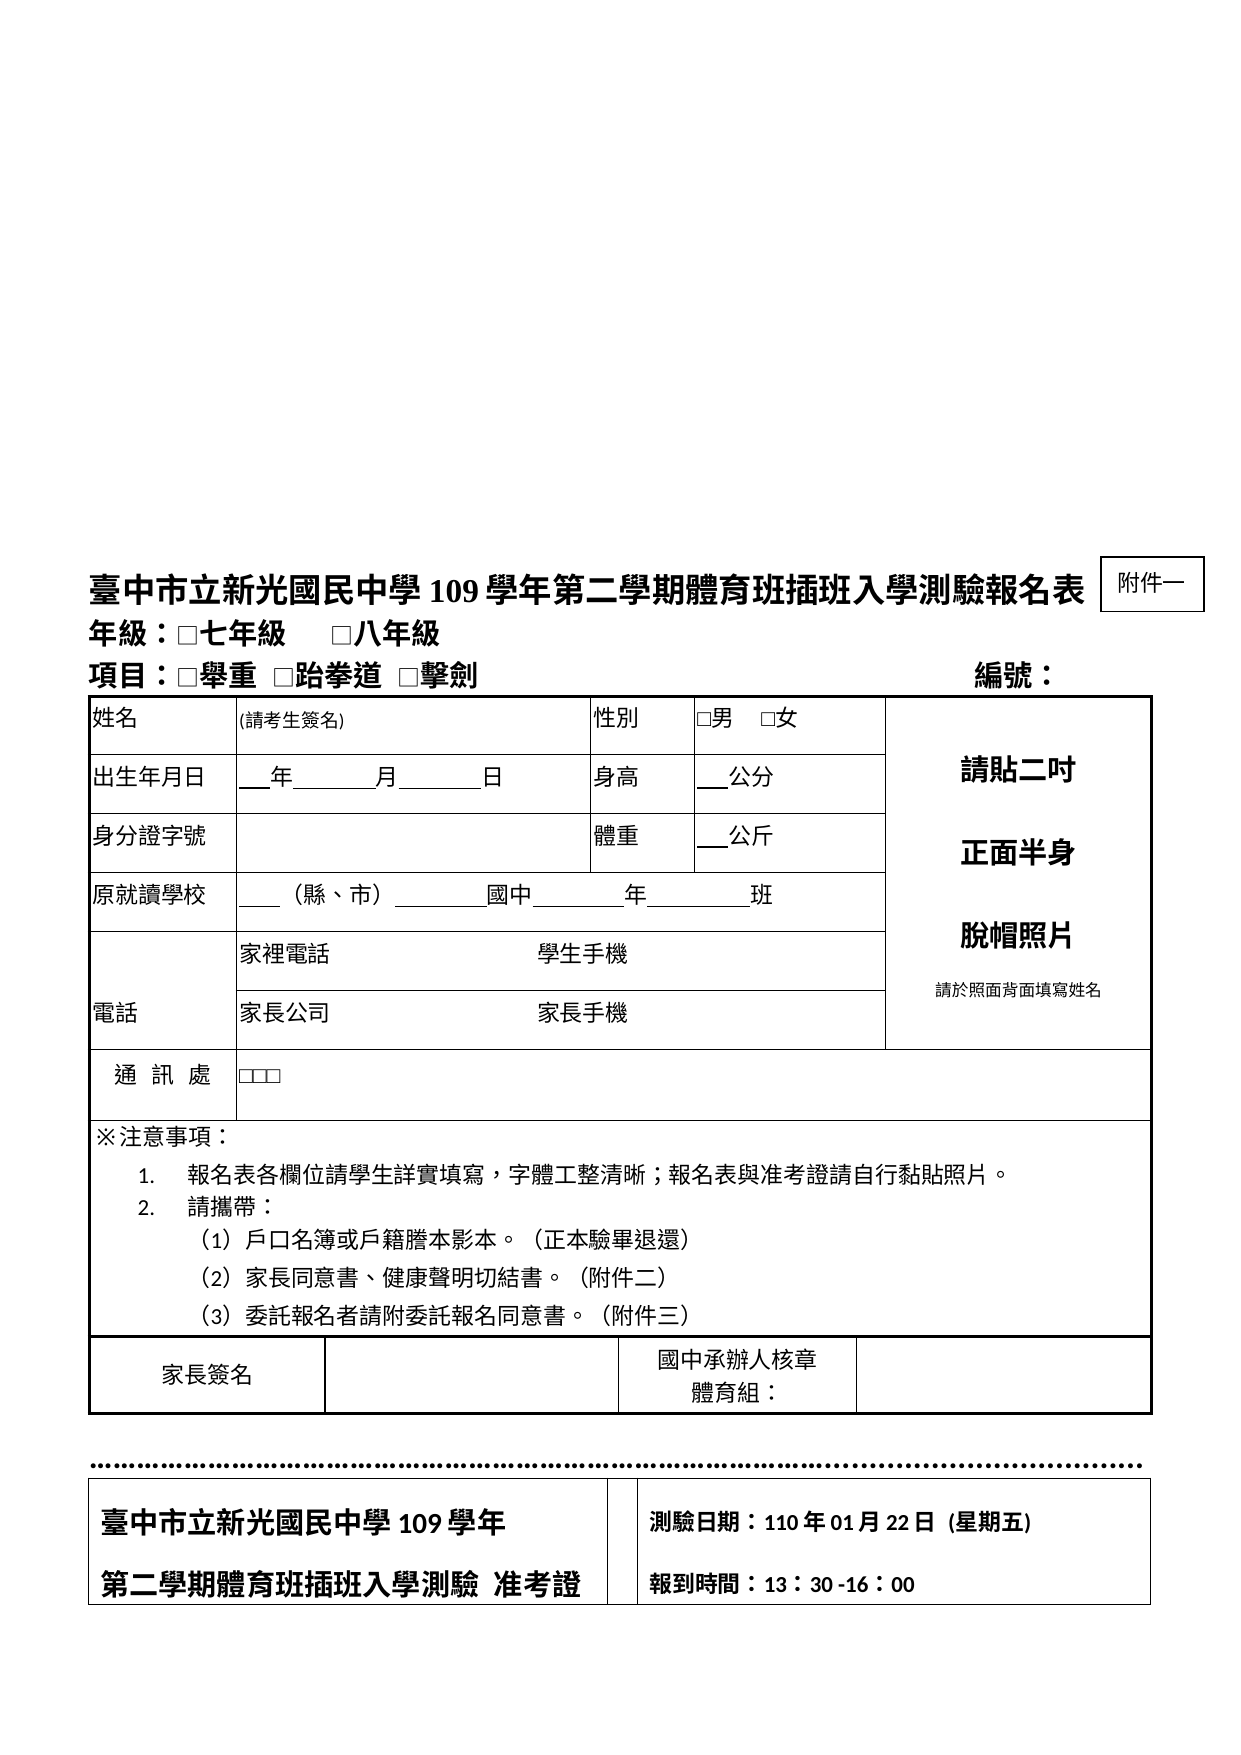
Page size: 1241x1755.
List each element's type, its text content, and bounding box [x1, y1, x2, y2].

text 附件一 [1117, 565, 1188, 598]
table_cell 家長簽名 [91, 1338, 324, 1412]
table_cell （縣、市） 國中 年 班 [237, 873, 885, 931]
text 年級：□七年級 □八年級 [89, 610, 1152, 653]
table_cell 公斤 [695, 814, 885, 872]
table_cell 出生年月日 [91, 755, 236, 813]
table_cell 家裡電話 學生手機 [237, 932, 885, 990]
table_cell 家長公司 家長手機 [237, 991, 885, 1049]
table_cell 年 月 日 [237, 755, 590, 813]
table_header 測驗日期：110年01月22日 (星期五) 報到時間：13：30 -16：00 [638, 1479, 1150, 1604]
table_cell [326, 1338, 618, 1412]
table_cell [857, 1338, 1150, 1412]
table_cell 電話 [91, 932, 236, 1049]
table_header [608, 1479, 637, 1604]
table_cell 身分證字號 [91, 814, 236, 872]
table_cell 原就讀學校 [91, 873, 236, 931]
table_cell [237, 814, 590, 872]
text ………………………………………………………………………………….................................... [89, 1415, 1152, 1478]
table_header 請貼二吋 正面半身 脫帽照片 請於照面背面填寫姓名 [886, 698, 1150, 1049]
table_cell 身高 [591, 755, 694, 813]
text 項目：□舉重 □跆拳道 □擊劍 編號： [89, 653, 1152, 695]
table_cell 體重 [591, 814, 694, 872]
table_cell ※注意事項： 報名表各欄位請學生詳實填寫，字體工整清晰；報名表與准考證請自行黏貼照片。 請攜帶： （1）戶口名簿或戶籍謄本影本。（正本驗畢退還） （2）家長同意書、健康聲明切結書。（附件二） （3）委託報名者請附委託報名同意書。（附件三） [91, 1121, 1150, 1335]
text 臺中市立新光國民中學109學年第二學期體育班插班入學測驗報名表 [89, 569, 1100, 610]
table_cell 公分 [695, 755, 885, 813]
table_header 臺中市立新光國民中學109學年 第二學期體育班插班入學測驗 准考證 [89, 1479, 607, 1604]
table_header 性別 [591, 698, 694, 754]
table_cell 國中承辦人核章 體育組： [619, 1338, 856, 1412]
table_cell □□□ [237, 1050, 1150, 1120]
table_cell 通 訊 處 [91, 1050, 236, 1120]
table_header (請考生簽名) [237, 698, 590, 754]
table_header 姓名 [91, 698, 236, 754]
table_header □男 □女 [695, 698, 885, 754]
text [1102, 558, 1203, 611]
